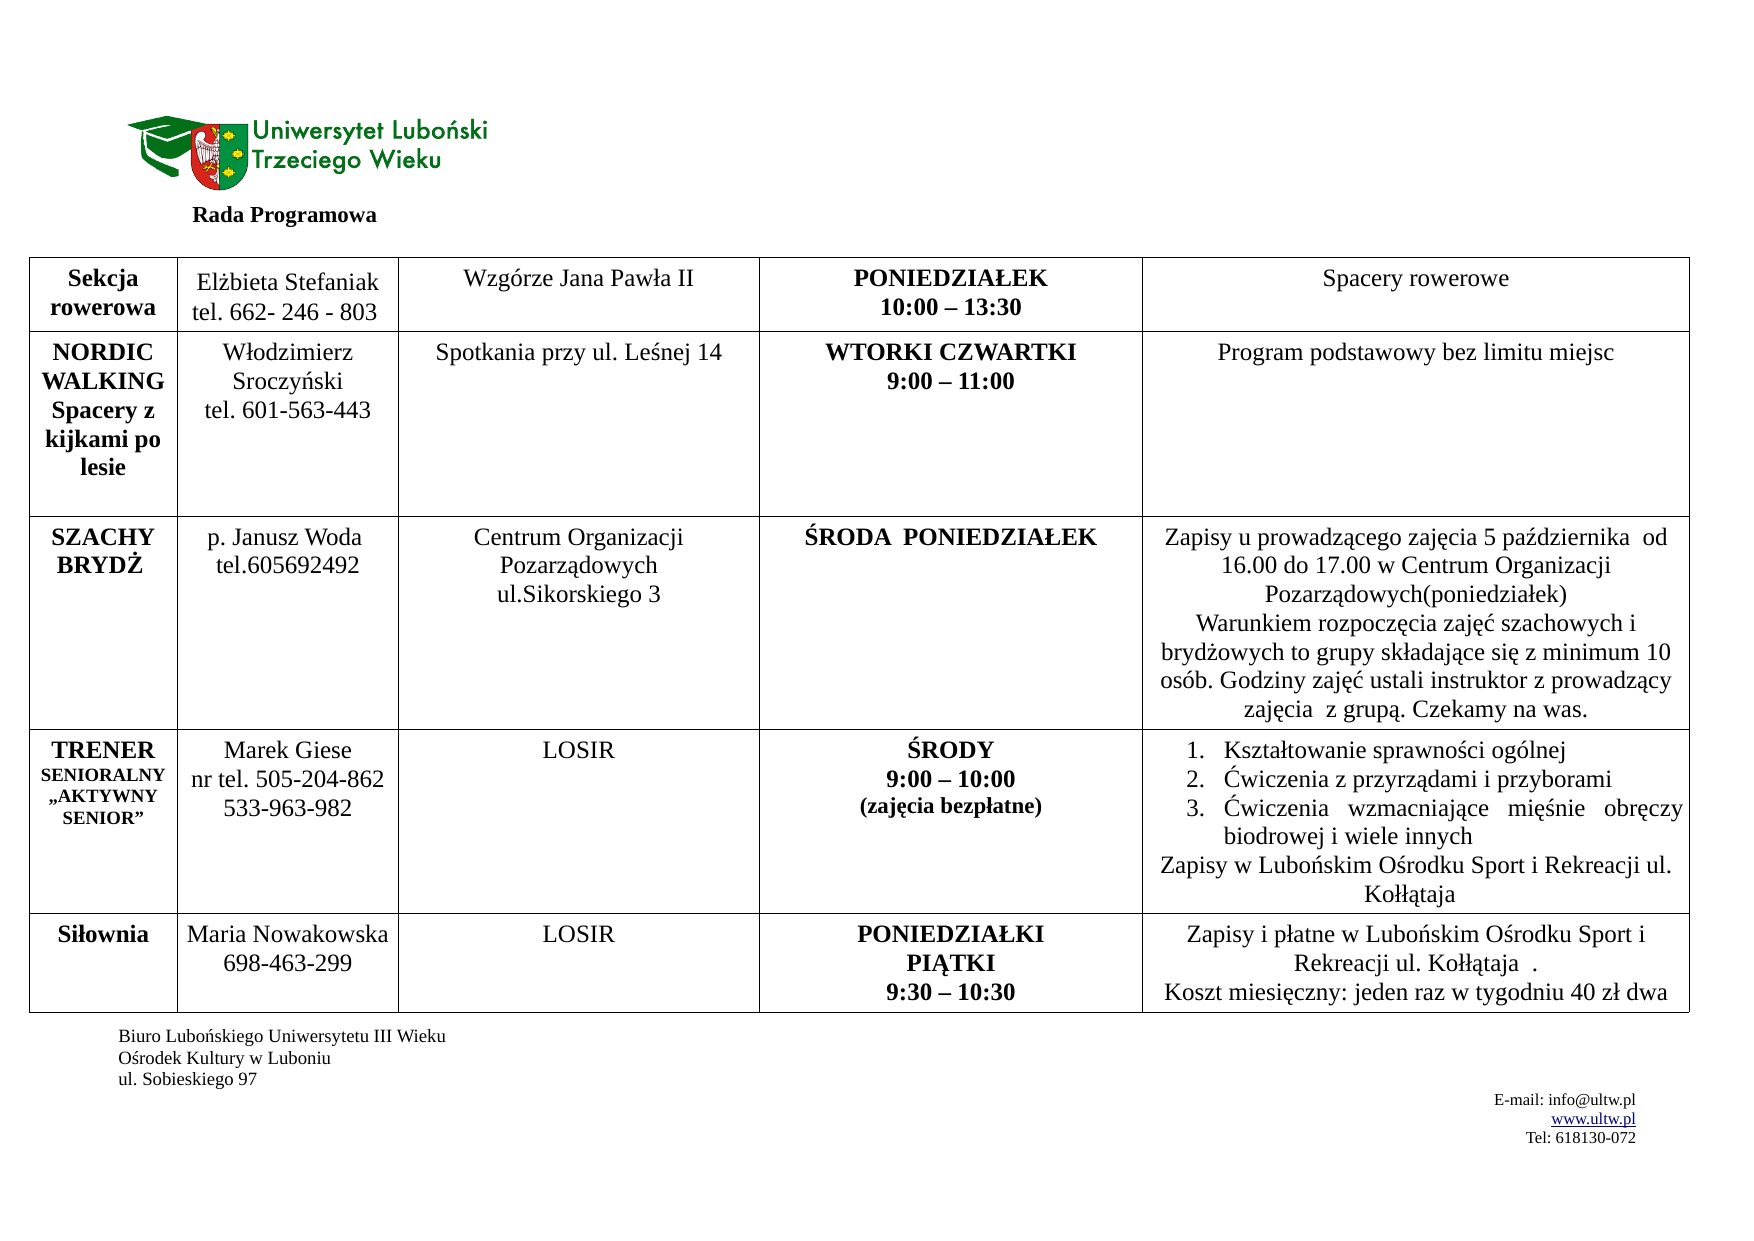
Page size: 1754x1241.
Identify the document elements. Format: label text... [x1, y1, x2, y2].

table_cell Marek Giese nr tel. 505-204-862 533-963-982 [178, 730, 398, 913]
table_cell PONIEDZIAŁEK 10:00 – 13:30 [760, 258, 1142, 331]
table_cell Spotkania przy ul. Leśnej 14 [399, 332, 759, 516]
table_cell PONIEDZIAŁKI PIĄTKI 9:30 – 10:30 [760, 914, 1142, 1012]
table_cell LOSIR [399, 730, 759, 913]
table_cell Kształtowanie sprawności ogólnej Ćwiczenia z przyrządami i przyborami Ćwiczenia wzmacniające mięśnie obręczy biodrowej i wiele innych Zapisy w Lubońskim Ośrodku Sport i Rekreacji ul. Kołłątaja [1143, 730, 1689, 913]
table_cell Sekcja rowerowa [30, 258, 177, 331]
table_cell Włodzimierz Sroczyński tel. 601-563-443 [178, 332, 398, 516]
table_cell Elżbieta Stefaniak tel. 662- 246 - 803 [178, 258, 398, 331]
table_cell ŚRODY 9:00 – 10:00 (zajęcia bezpłatne) [760, 730, 1142, 913]
table_cell Centrum Organizacji Pozarządowych ul.Sikorskiego 3 [399, 517, 759, 729]
table_cell LOSIR [399, 914, 759, 1012]
table_cell Program podstawowy bez limitu miejsc [1143, 332, 1689, 516]
table_cell Siłownia [30, 914, 177, 1012]
table_cell ŚRODA PONIEDZIAŁEK [760, 517, 1142, 729]
table_cell Wzgórze Jana Pawła II [399, 258, 759, 331]
table_cell WTORKI CZWARTKI 9:00 – 11:00 [760, 332, 1142, 516]
table_cell SZACHY BRYDŻ [30, 517, 177, 729]
table_cell NORDIC WALKING Spacery z kijkami po lesie [30, 332, 177, 516]
table_cell Zapisy u prowadzącego zajęcia 5 października od 16.00 do 17.00 w Centrum Organizacji Pozarządowych(poniedziałek) Warunkiem rozpoczęcia zajęć szachowych i brydżowych to grupy składające się z minimum 10 osób. Godziny zajęć ustali instruktor z prowadzący zajęcia z grupą. Czekamy na was. [1143, 517, 1689, 729]
table_cell Zapisy i płatne w Lubońskim Ośrodku Sport i Rekreacji ul. Kołłątaja . Koszt miesięczny: jeden raz w tygodniu 40 zł dwa [1143, 914, 1689, 1012]
table_cell Maria Nowakowska 698-463-299 [178, 914, 398, 1012]
table_cell Spacery rowerowe [1143, 258, 1689, 331]
table_cell p. Janusz Woda tel.605692492 [178, 517, 398, 729]
table_cell TRENER SENIORALNY „AKTYWNY SENIOR” [30, 730, 177, 913]
